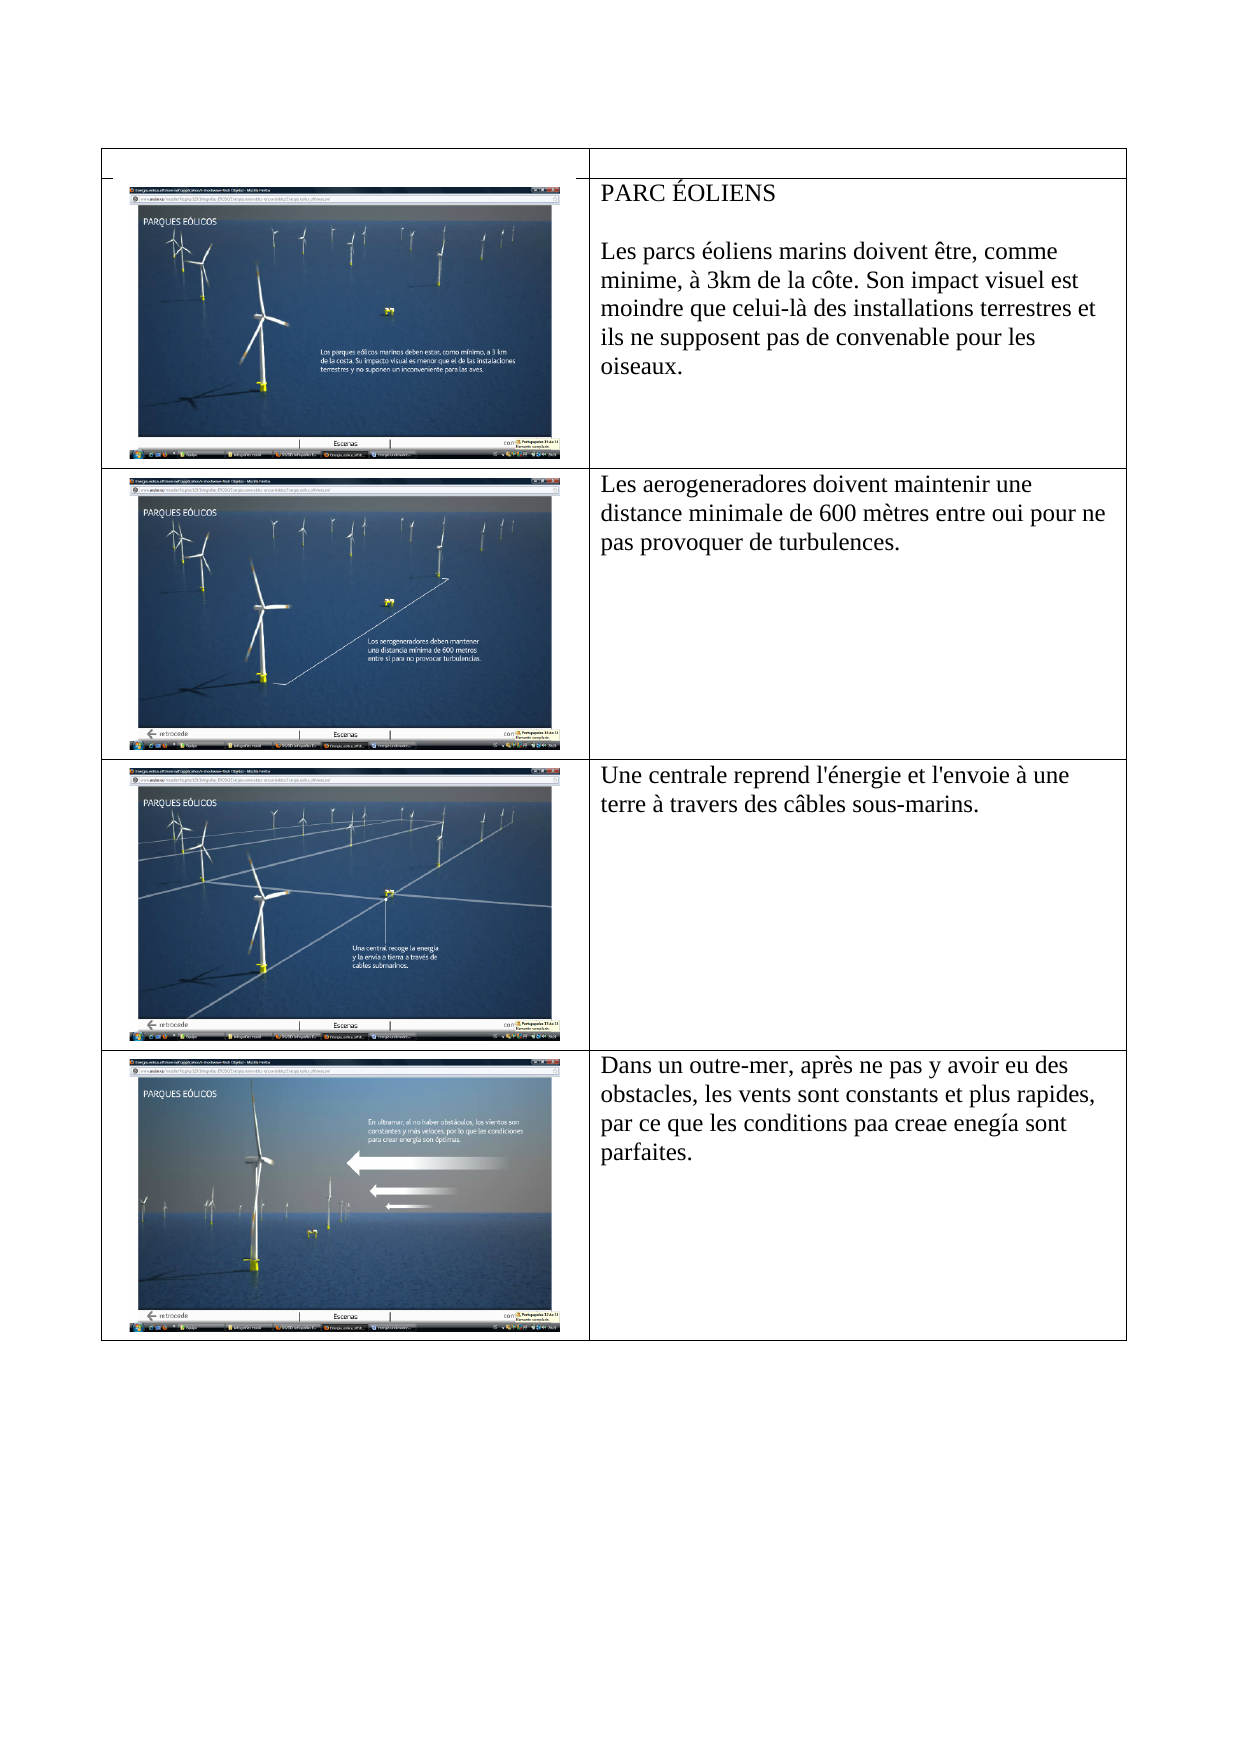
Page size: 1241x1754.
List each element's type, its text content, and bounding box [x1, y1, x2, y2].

table_cell Dans un outre-mer, après ne pas y avoir eu des obstacles, les vents sont constants et plus rapides, par ce que les conditions paa creae enegía sont parfaites. [590, 1051, 1126, 1340]
table_cell Les aerogeneradores doivent maintenir une distance minimale de 600 mètres entre oui pour ne pas provoquer de turbulences. [590, 469, 1126, 759]
table_cell Une centrale reprend l'énergie et l'envoie à une terre à travers des câbles sous-marins. [590, 760, 1126, 1049]
table_header [590, 149, 1126, 177]
table_cell [102, 469, 589, 759]
picture [129, 187, 560, 459]
picture [129, 768, 560, 1041]
table_cell [102, 1051, 589, 1340]
table_header [102, 149, 589, 177]
table_cell [102, 179, 589, 468]
table_cell PARC ÉOLIENS Les parcs éoliens marins doivent être, comme minime, à 3km de la côte. Son impact visuel est moindre que celui-là des installations terrestres et ils ne supposent pas de convenable pour les oiseaux. [590, 179, 1126, 468]
picture [129, 1059, 560, 1332]
picture [129, 478, 560, 750]
table_cell [102, 760, 589, 1049]
